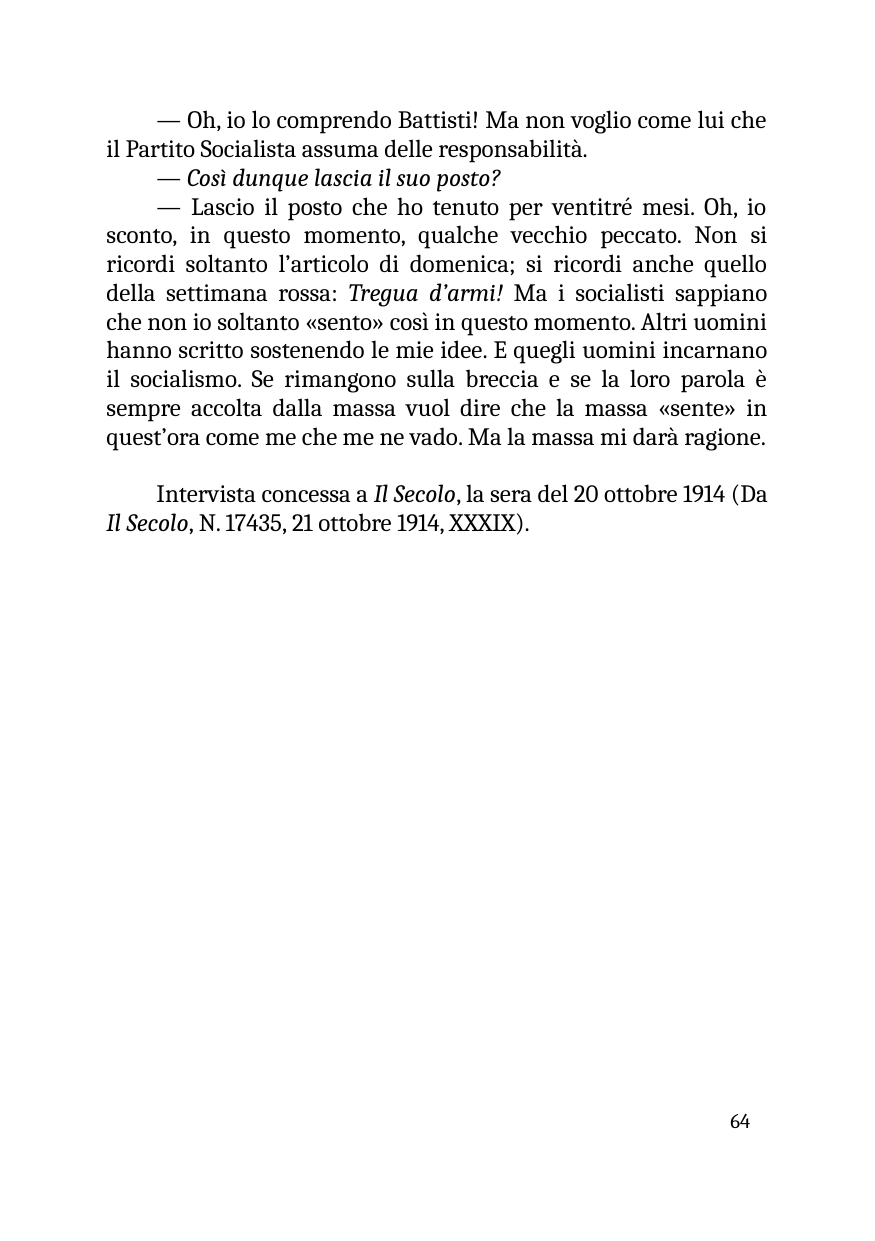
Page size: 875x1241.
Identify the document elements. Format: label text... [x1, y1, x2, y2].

text — Così dunque lascia il suo posto? [106, 164, 768, 192]
text — Lascio il posto che ho tenuto per ventitré mesi. Oh, io sconto, in questo momento, qualche vecchio peccato. Non si ricordi soltanto l’articolo di domenica; si ricordi anche quello della settimana rossa: Tregua d’armi! Ma i socialisti sappiano che non io soltanto «sento» così in questo momento. Altri uomini hanno scritto sostenendo le mie idee. E quegli uomini incarnano il socialismo. Se rimangono sulla breccia e se la loro parola è sempre accolta dalla massa vuol dire che la massa «sente» in quest’ora come me che me ne vado. Ma la massa mi darà ragione. [106, 192, 768, 451]
text Intervista concessa a Il Secolo, la sera del 20 ottobre 1914 (Da Il Secolo, N. 17435, 21 ottobre 1914, XXXIX). [106, 480, 768, 537]
text — Oh, io lo comprendo Battisti! Ma non voglio come lui che il Partito Socialista assuma delle responsabilità. [106, 106, 768, 164]
